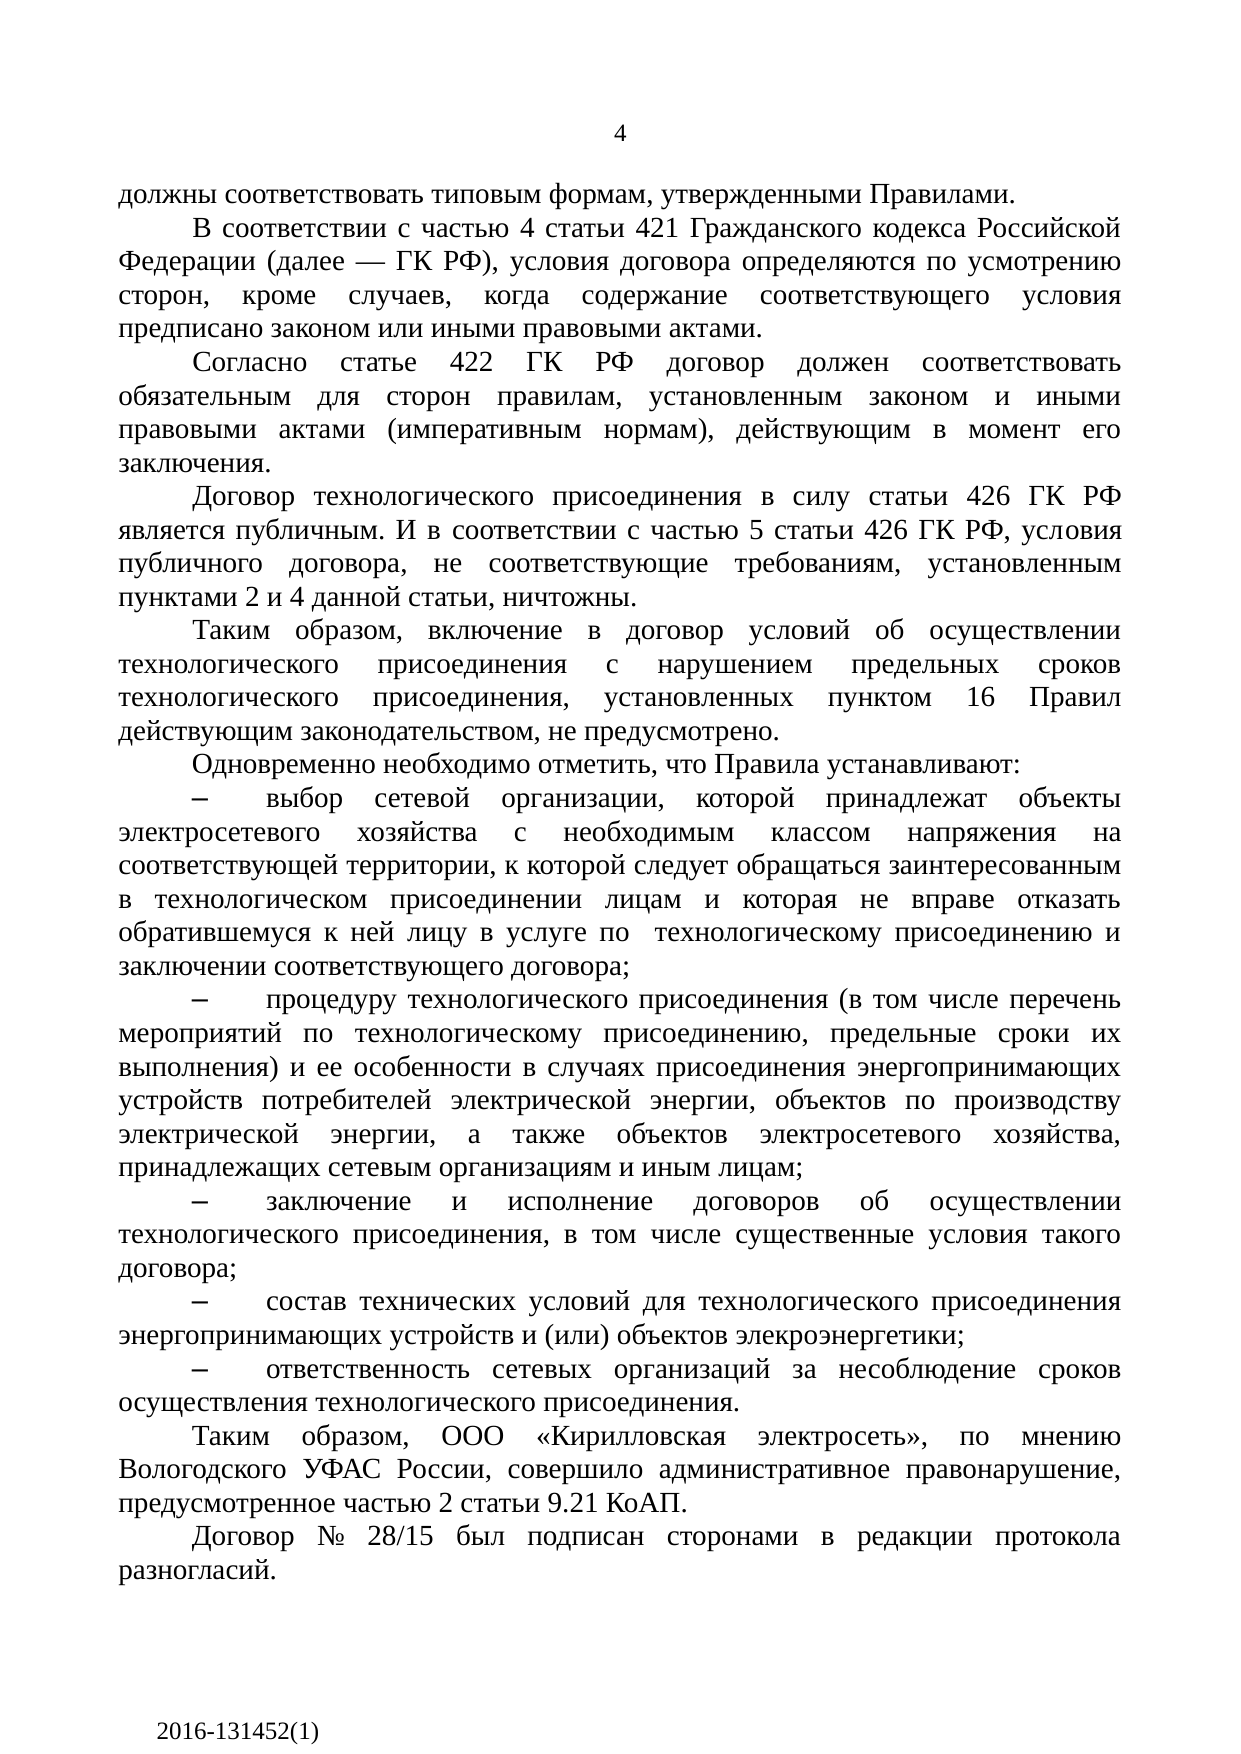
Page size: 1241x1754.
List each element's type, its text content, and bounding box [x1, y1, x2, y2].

text Договор технологического присоединения в силу статьи 426 ГК РФ является публичным. И в соответствии с частью 5 статьи 426 ГК РФ, условия публичного договора, не соответствующие требованиям, установленным пунктами 2 и 4 данной статьи, ничтожны. [118, 478, 1122, 612]
text Таким образом, включение в договор условий об осуществлении технологического присоединения с нарушением предельных сроков технологического присоединения, установленных пунктом 16 Правил действующим законодательством, не предусмотрено. [118, 612, 1122, 747]
list состав технических условий для технологического присоединения энергопринимающих устройств и (или) объектов элекроэнергетики; [118, 1283, 1122, 1351]
text должны соответствовать типовым формам, утвержденными Правилами. [118, 176, 1122, 210]
text Договор № 28/15 был подписан сторонами в редакции протокола разногласий. [118, 1518, 1122, 1586]
text В соответствии с частью 4 статьи 421 Гражданского кодекса Российской Федерации (далее — ГК РФ), условия договора определяются по усмотрению сторон, кроме случаев, когда содержание соответствующего условия предписано законом или иными правовыми актами. [118, 210, 1122, 344]
text Таким образом, ООО «Кирилловская электросеть», по мнению Вологодского УФАС России, совершило административное правонарушение, предусмотренное частью 2 статьи 9.21 КоАП. [118, 1418, 1122, 1518]
text Согласно статье 422 ГК РФ договор должен соответствовать обязательным для сторон правилам, установленным законом и иными правовыми актами (императивным нормам), действующим в момент его заключения. [118, 344, 1122, 478]
list заключение и исполнение договоров об осуществлении технологического присоединения, в том числе существенные условия такого договора; [118, 1183, 1122, 1283]
list процедуру технологического присоединения (в том числе перечень мероприятий по технологическому присоединению, предельные сроки их выполнения) и ее особенности в случаях присоединения энергопринимающих устройств потребителей электрической энергии, объектов по производству электрической энергии, а также объектов электросетевого хозяйства, принадлежащих сетевым организациям и иным лицам; [118, 981, 1122, 1183]
list выбор сетевой организации, которой принадлежат объекты электросетевого хозяйства с необходимым классом напряжения на соответствующей территории, к которой следует обращаться заинтересованным в технологическом присоединении лицам и которая не вправе отказать обратившемуся к ней лицу в услуге по технологическому присоединению и заключении соответствующего договора; [118, 780, 1122, 981]
list ответственность сетевых организаций за несоблюдение сроков осуществления технологического присоединения. [118, 1351, 1122, 1418]
text Одновременно необходимо отметить, что Правила устанавливают: [118, 747, 1122, 780]
